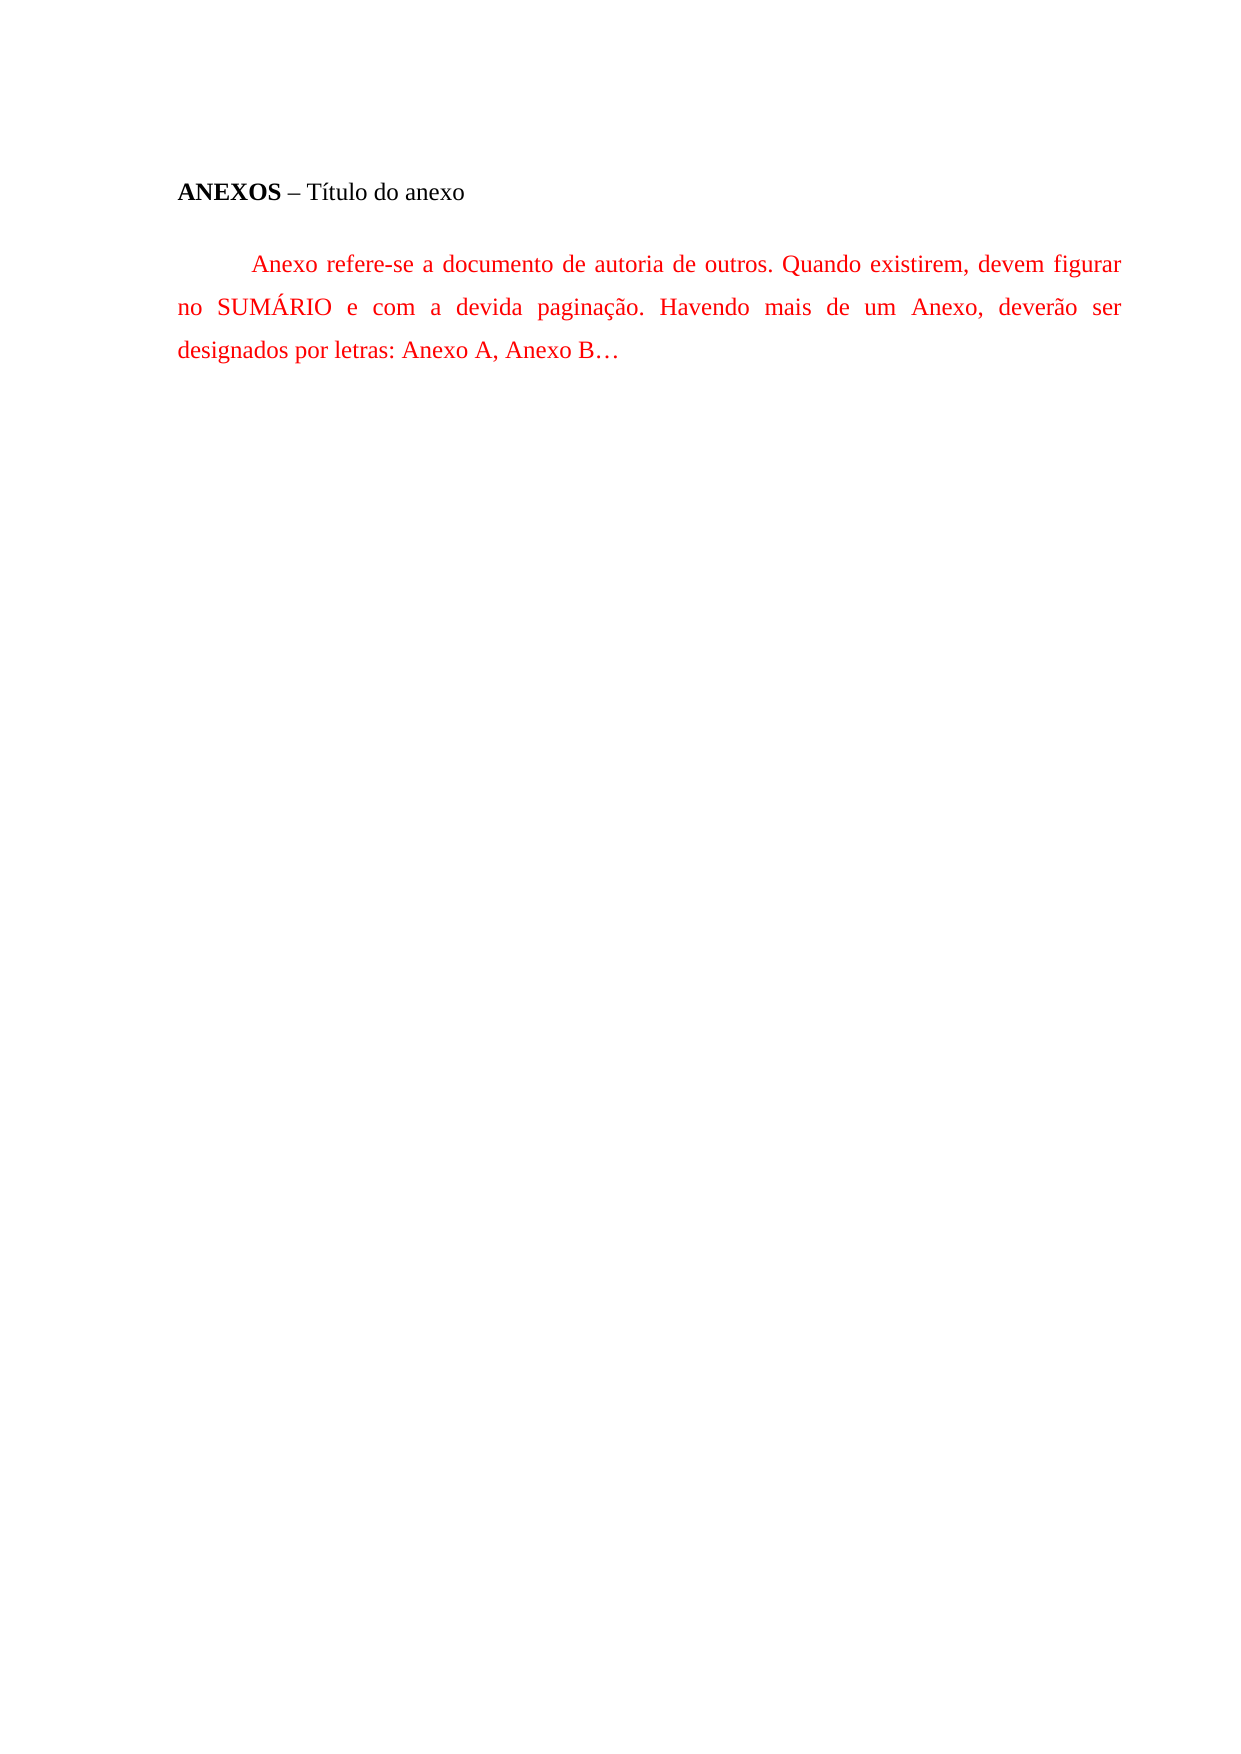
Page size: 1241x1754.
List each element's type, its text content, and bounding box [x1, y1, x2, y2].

subtitle ANEXOS – Título do anexo [177, 177, 1122, 206]
text Anexo refere-se a documento de autoria de outros. Quando existirem, devem figurar no SUMÁRIO e com a devida paginação. Havendo mais de um Anexo, deverão ser designados por letras: Anexo A, Anexo B… [177, 249, 1122, 364]
